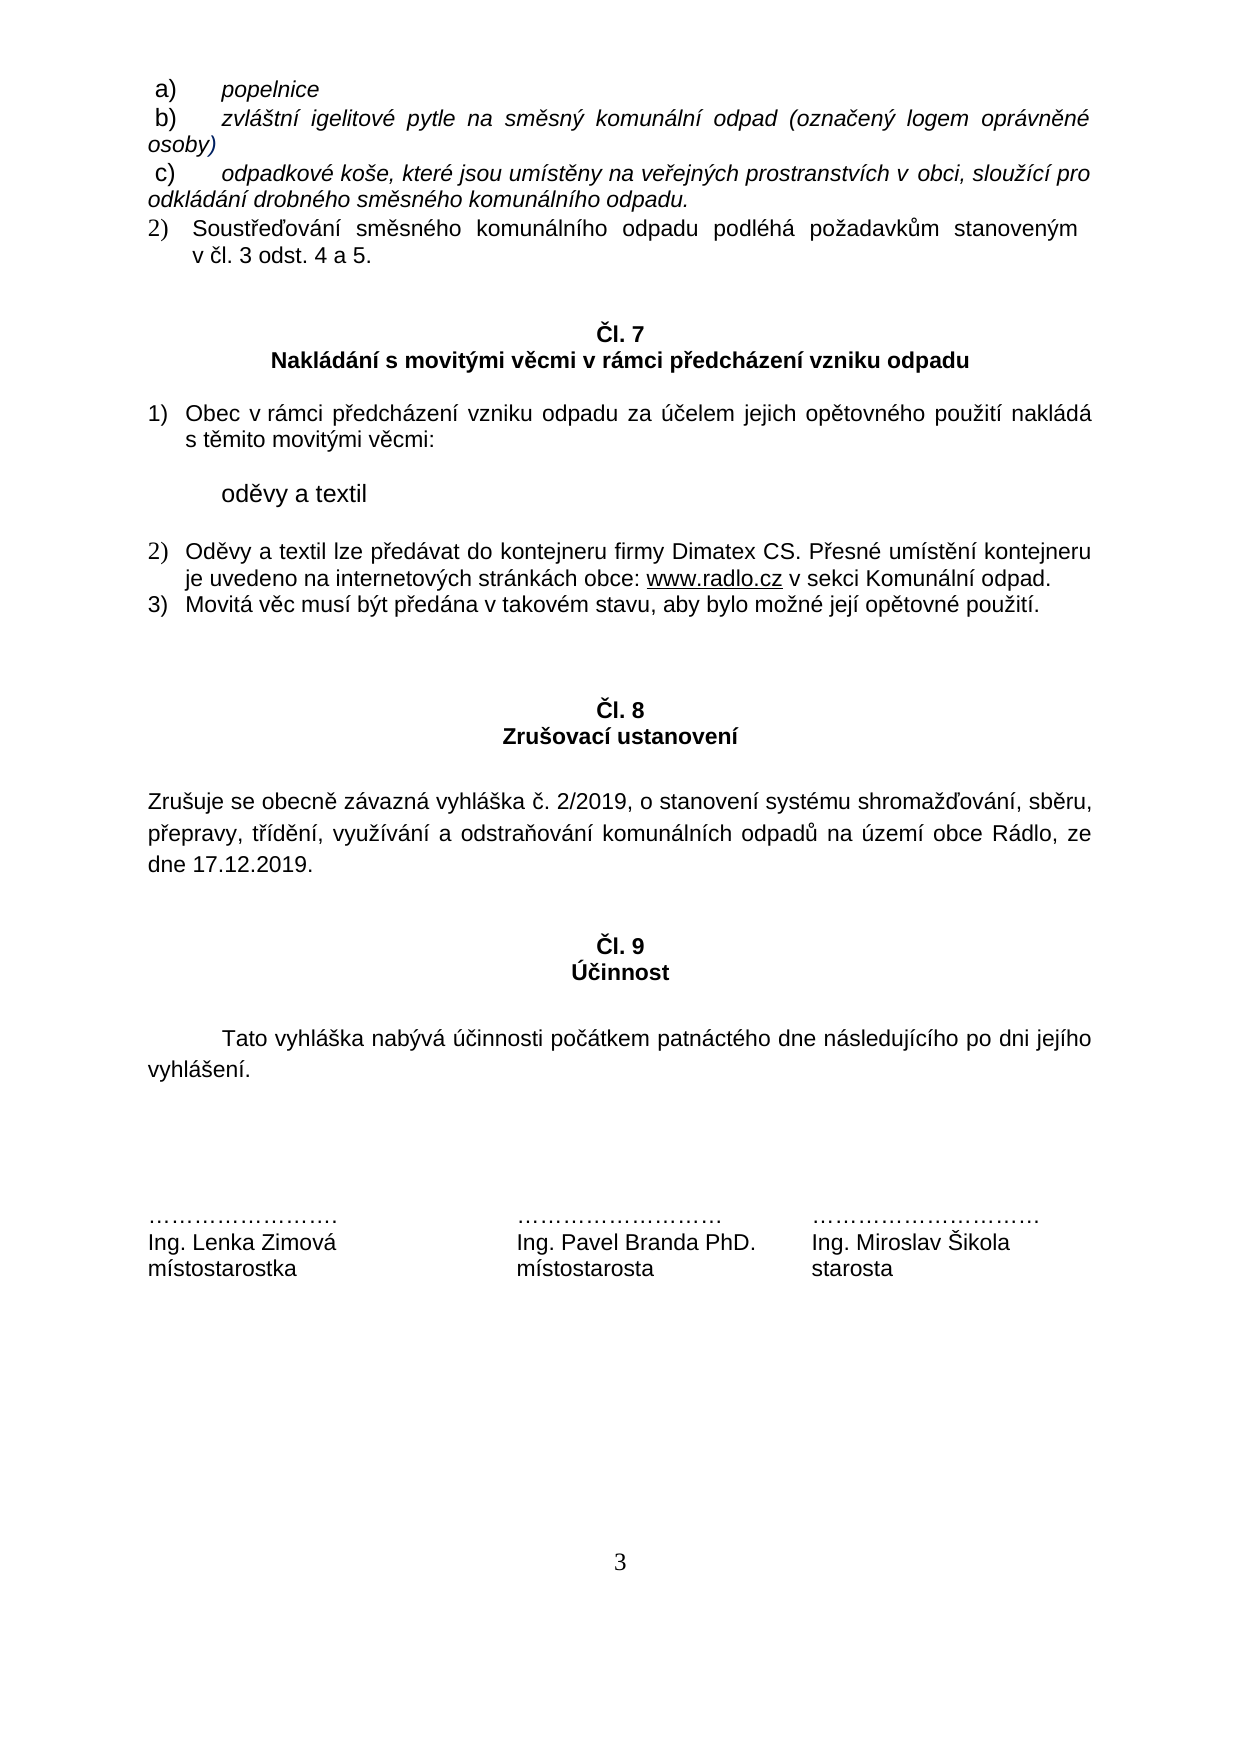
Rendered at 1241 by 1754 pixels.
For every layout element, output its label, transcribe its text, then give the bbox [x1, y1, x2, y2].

list zvláštní igelitové pytle na směsný komunální odpad (označený logem oprávněné osoby) [148, 103, 1092, 158]
text Čl. 9 [148, 933, 1092, 959]
text Čl. 7 [148, 321, 1092, 347]
list Obec v rámci předcházení vzniku odpadu za účelem jejich opětovného použití nakládá s těmito movitými věcmi: [148, 400, 1092, 452]
text Zrušovací ustanovení [148, 723, 1092, 749]
text Zrušuje se obecně závazná vyhláška č. 2/2019, o stanovení systému shromažďování, sběru, přepravy, třídění, využívání a odstraňování komunálních odpadů na území obce Rádlo, ze dne 17.12.2019. [148, 788, 1092, 878]
list Oděvy a textil lze předávat do kontejneru firmy Dimatex CS. Přesné umístění kontejneru je uvedeno na internetových stránkách obce: www.radlo.cz v sekci Komunální odpad. [148, 536, 1092, 591]
text oděvy a textil [221, 479, 1092, 507]
text Čl. 8 [148, 697, 1092, 723]
text Ing. Lenka Zimová Ing. Pavel Branda PhD. Ing. Miroslav Šikola [148, 1228, 1092, 1255]
list Soustřeďování směsného komunálního odpadu podléhá požadavkům stanoveným v čl. 3 odst. 4 a 5. [148, 213, 1092, 268]
list Movitá věc musí být předána v takovém stavu, aby bylo možné její opětovné použití. [148, 591, 1092, 618]
subtitle Nakládání s movitými věcmi v rámci předcházení vzniku odpadu [148, 347, 1092, 373]
text Tato vyhláška nabývá účinnosti počátkem patnáctého dne následujícího po dni jejího vyhlášení. [148, 1024, 1092, 1082]
text místostarostka místostarosta starosta [148, 1255, 1092, 1334]
list odpadkové koše, které jsou umístěny na veřejných prostranstvích v obci, sloužící pro odkládání drobného směsného komunálního odpadu. [148, 158, 1092, 213]
text ……………………. ……………………… ………………………… [148, 1202, 1092, 1228]
text Účinnost [148, 959, 1092, 986]
list popelnice [148, 74, 1092, 103]
